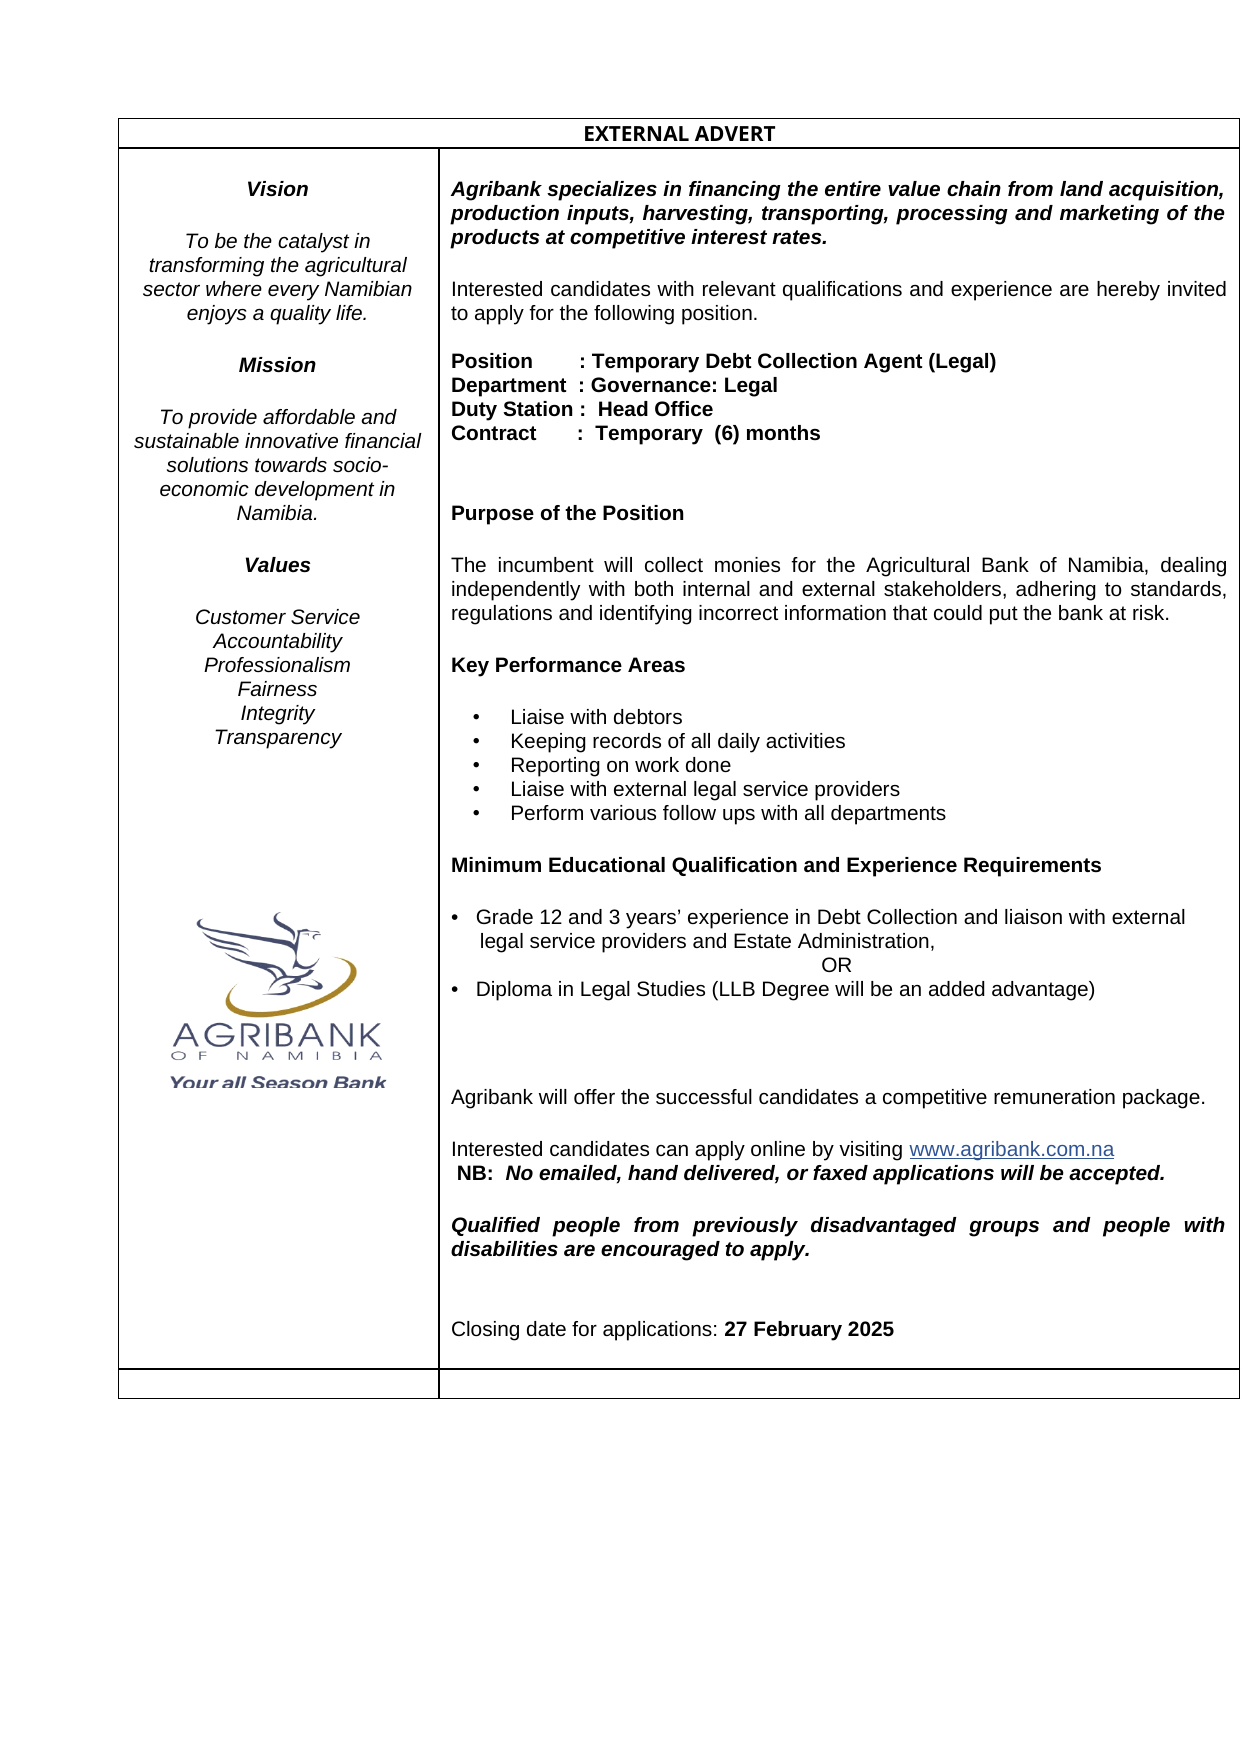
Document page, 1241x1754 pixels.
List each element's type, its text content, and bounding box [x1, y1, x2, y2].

table_cell [119, 1370, 438, 1398]
table_header EXTERNAL ADVERT [119, 119, 1239, 147]
table_cell [440, 1370, 1239, 1398]
table_cell Vision To be the catalyst in transforming the agricultural sector where every Namibian enjoys a quality life. Mission To provide affordable and sustainable innovative financial solutions towards socio-economic development in Namibia. Values Customer Service Accountability Professionalism Fairness Integrity Transparency [119, 149, 438, 1368]
table_cell Agribank specializes in financing the entire value chain from land acquisition, production inputs, harvesting, transporting, processing and marketing of the products at competitive interest rates. Interested candidates with relevant qualifications and experience are hereby invited to apply for the following position. Position : Temporary Debt Collection Agent (Legal) Department : Governance: Legal Duty Station : Head Office Contract : Temporary (6) months Purpose of the Position The incumbent will collect monies for the Agricultural Bank of Namibia, dealing independently with both internal and external stakeholders, adhering to standards, regulations and identifying incorrect information that could put the bank at risk. Key Performance Areas Liaise with debtors Keeping records of all daily activities Reporting on work done Liaise with external legal service providers Perform various follow ups with all departments Minimum Educational Qualification and Experience Requirements • Grade 12 and 3 years’ experience in Debt Collection and liaison with external legal service providers and Estate Administration, OR • Diploma in Legal Studies (LLB Degree will be an added advantage) Agribank will offer the successful candidates a competitive remuneration package. Interested candidates can apply online by visiting www.agribank.com.na NB: No emailed, hand delivered, or faxed applications will be accepted. Qualified people from previously disadvantaged groups and people with disabilities are encouraged to apply. Closing date for applications: 27 February 2025 [440, 149, 1239, 1368]
